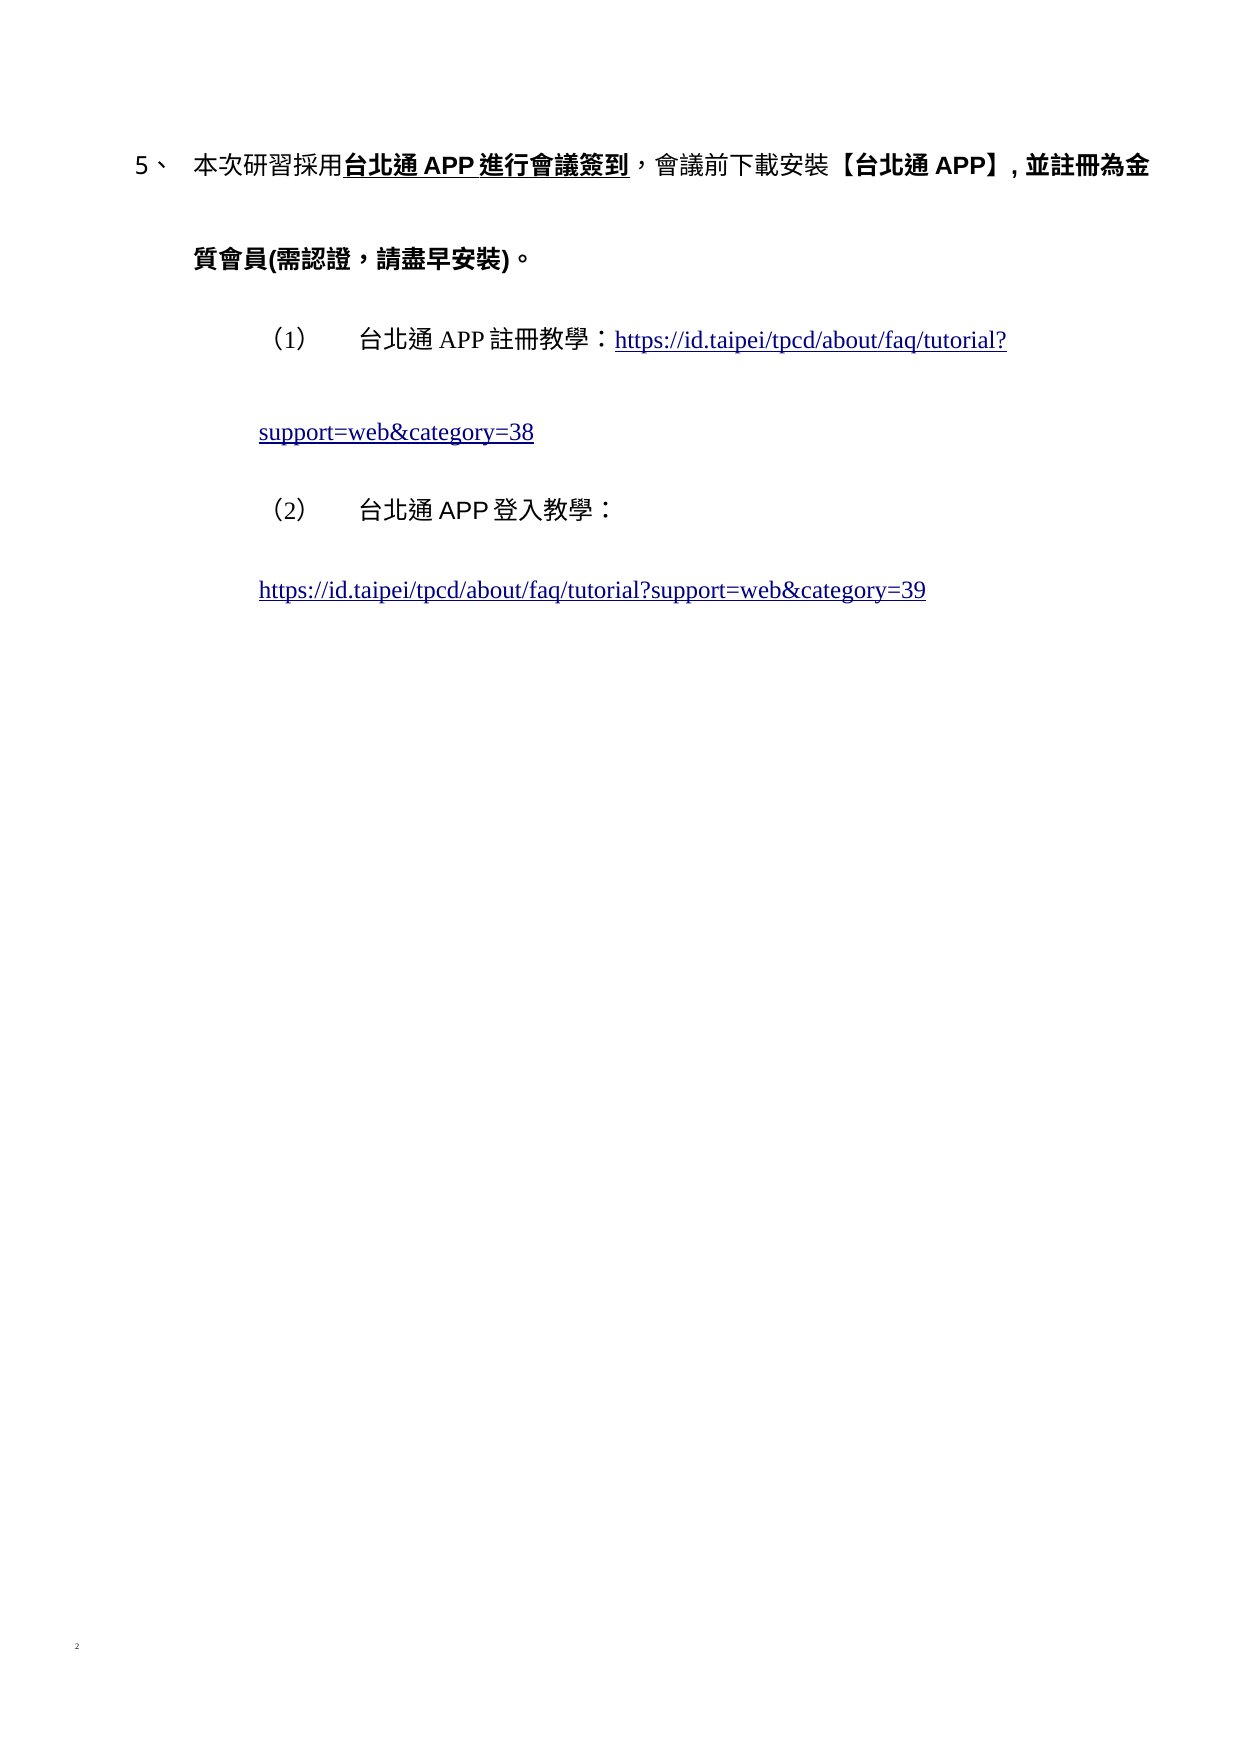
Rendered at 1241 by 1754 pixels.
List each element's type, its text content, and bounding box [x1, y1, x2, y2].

list 台北通APP登入教學： [259, 467, 1165, 529]
list 本次研習採用台北通APP進行會議簽到，會議前下載安裝【台北通APP】, 並註冊為金質會員(需認證，請盡早安裝)。 [134, 122, 1165, 278]
text https://id.taipei/tpcd/about/faq/tutorial?support=web&category=39 [259, 548, 1165, 610]
list 台北通APP註冊教學：https://id.taipei/tpcd/about/faq/tutorial?support=web&category=38 [259, 296, 1165, 453]
